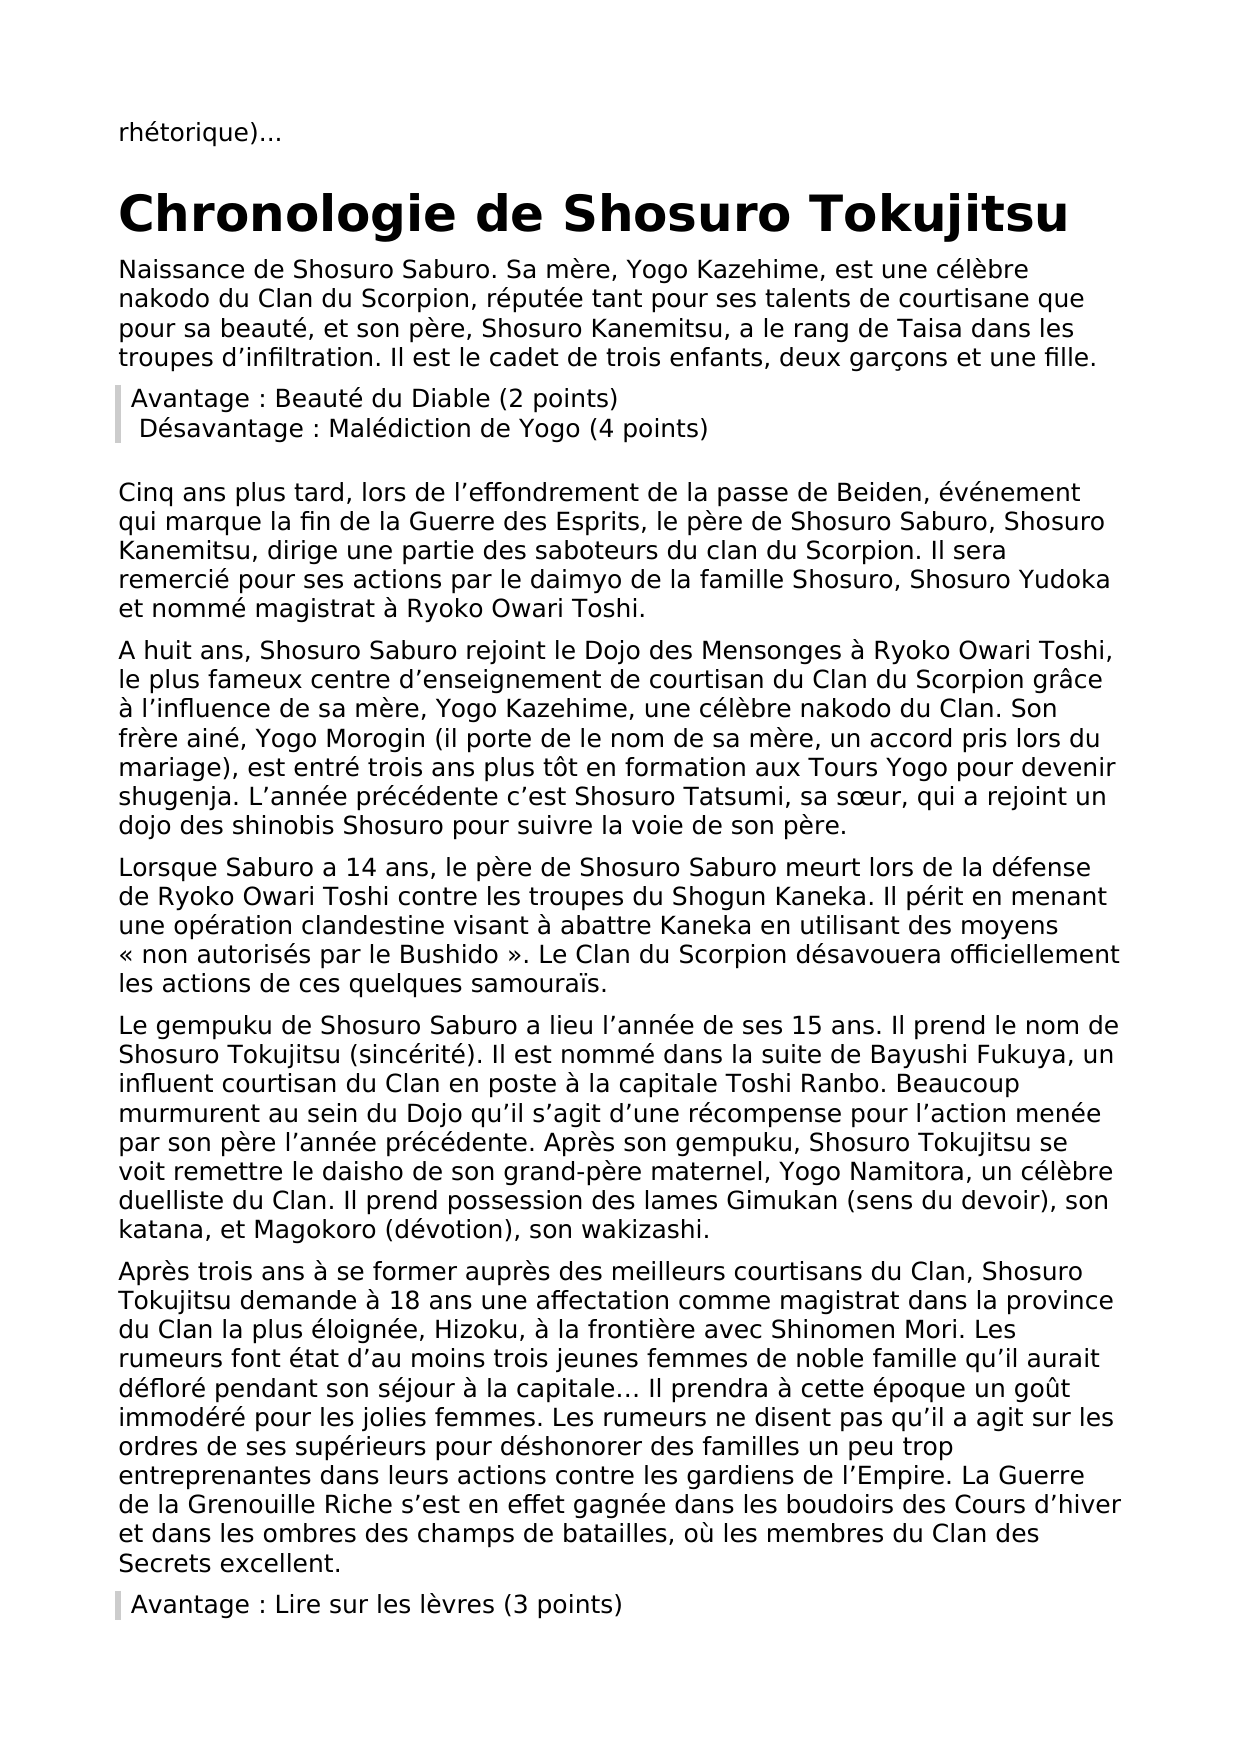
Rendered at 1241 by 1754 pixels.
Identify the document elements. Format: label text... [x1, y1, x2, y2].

table_header Avantage : Lire sur les lèvres (3 points) [121, 1591, 1122, 1620]
subtitle Chronologie de Shosuro Tokujitsu [118, 185, 1122, 243]
text rhétorique)... [118, 118, 1122, 147]
text Lorsque Saburo a 14 ans, le père de Shosuro Saburo meurt lors de la défense de Ryoko Owari Toshi contre les troupes du Shogun Kaneka. Il périt en menant une opération clandestine visant à abattre Kaneka en utilisant des moyens « non autorisés par le Bushido ». Le Clan du Scorpion désavouera officiellement les actions de ces quelques samouraïs. [118, 853, 1122, 999]
text Le gempuku de Shosuro Saburo a lieu l’année de ses 15 ans. Il prend le nom de Shosuro Tokujitsu (sincérité). Il est nommé dans la suite de Bayushi Fukuya, un influent courtisan du Clan en poste à la capitale Toshi Ranbo. Beaucoup murmurent au sein du Dojo qu’il s’agit d’une récompense pour l’action menée par son père l’année précédente. Après son gempuku, Shosuro Tokujitsu se voit remettre le daisho de son grand-père maternel, Yogo Namitora, un célèbre duelliste du Clan. Il prend possession des lames Gimukan (sens du devoir), son katana, et Magokoro (dévotion), son wakizashi. [118, 1011, 1122, 1245]
text A huit ans, Shosuro Saburo rejoint le Dojo des Mensonges à Ryoko Owari Toshi, le plus fameux centre d’enseignement de courtisan du Clan du Scorpion grâce à l’influence de sa mère, Yogo Kazehime, une célèbre nakodo du Clan. Son frère ainé, Yogo Morogin (il porte de le nom de sa mère, un accord pris lors du mariage), est entré trois ans plus tôt en formation aux Tours Yogo pour devenir shugenja. L’année précédente c’est Shosuro Tatsumi, sa sœur, qui a rejoint un dojo des shinobis Shosuro pour suivre la voie de son père. [118, 636, 1122, 841]
text Après trois ans à se former auprès des meilleurs courtisans du Clan, Shosuro Tokujitsu demande à 18 ans une affectation comme magistrat dans la province du Clan la plus éloignée, Hizoku, à la frontière avec Shinomen Mori. Les rumeurs font état d’au moins trois jeunes femmes de noble famille qu’il aurait défloré pendant son séjour à la capitale… Il prendra à cette époque un goût immodéré pour les jolies femmes. Les rumeurs ne disent pas qu’il a agit sur les ordres de ses supérieurs pour déshonorer des familles un peu trop entreprenantes dans leurs actions contre les gardiens de l’Empire. La Guerre de la Grenouille Riche s’est en effet gagnée dans les boudoirs des Cours d’hiver et dans les ombres des champs de batailles, où les membres du Clan des Secrets excellent. [118, 1257, 1122, 1578]
text Naissance de Shosuro Saburo. Sa mère, Yogo Kazehime, est une célèbre nakodo du Clan du Scorpion, réputée tant pour ses talents de courtisane que pour sa beauté, et son père, Shosuro Kanemitsu, a le rang de Taisa dans les troupes d’infiltration. Il est le cadet de trois enfants, deux garçons et une fille. [118, 256, 1122, 372]
table_header Avantage : Beauté du Diable (2 points) Désavantage : Malédiction de Yogo (4 points) [121, 385, 1122, 443]
text Cinq ans plus tard, lors de l’effondrement de la passe de Beiden, événement qui marque la fin de la Guerre des Esprits, le père de Shosuro Saburo, Shosuro Kanemitsu, dirige une partie des saboteurs du clan du Scorpion. Il sera remercié pour ses actions par le daimyo de la famille Shosuro, Shosuro Yudoka et nommé magistrat à Ryoko Owari Toshi. [118, 478, 1122, 624]
